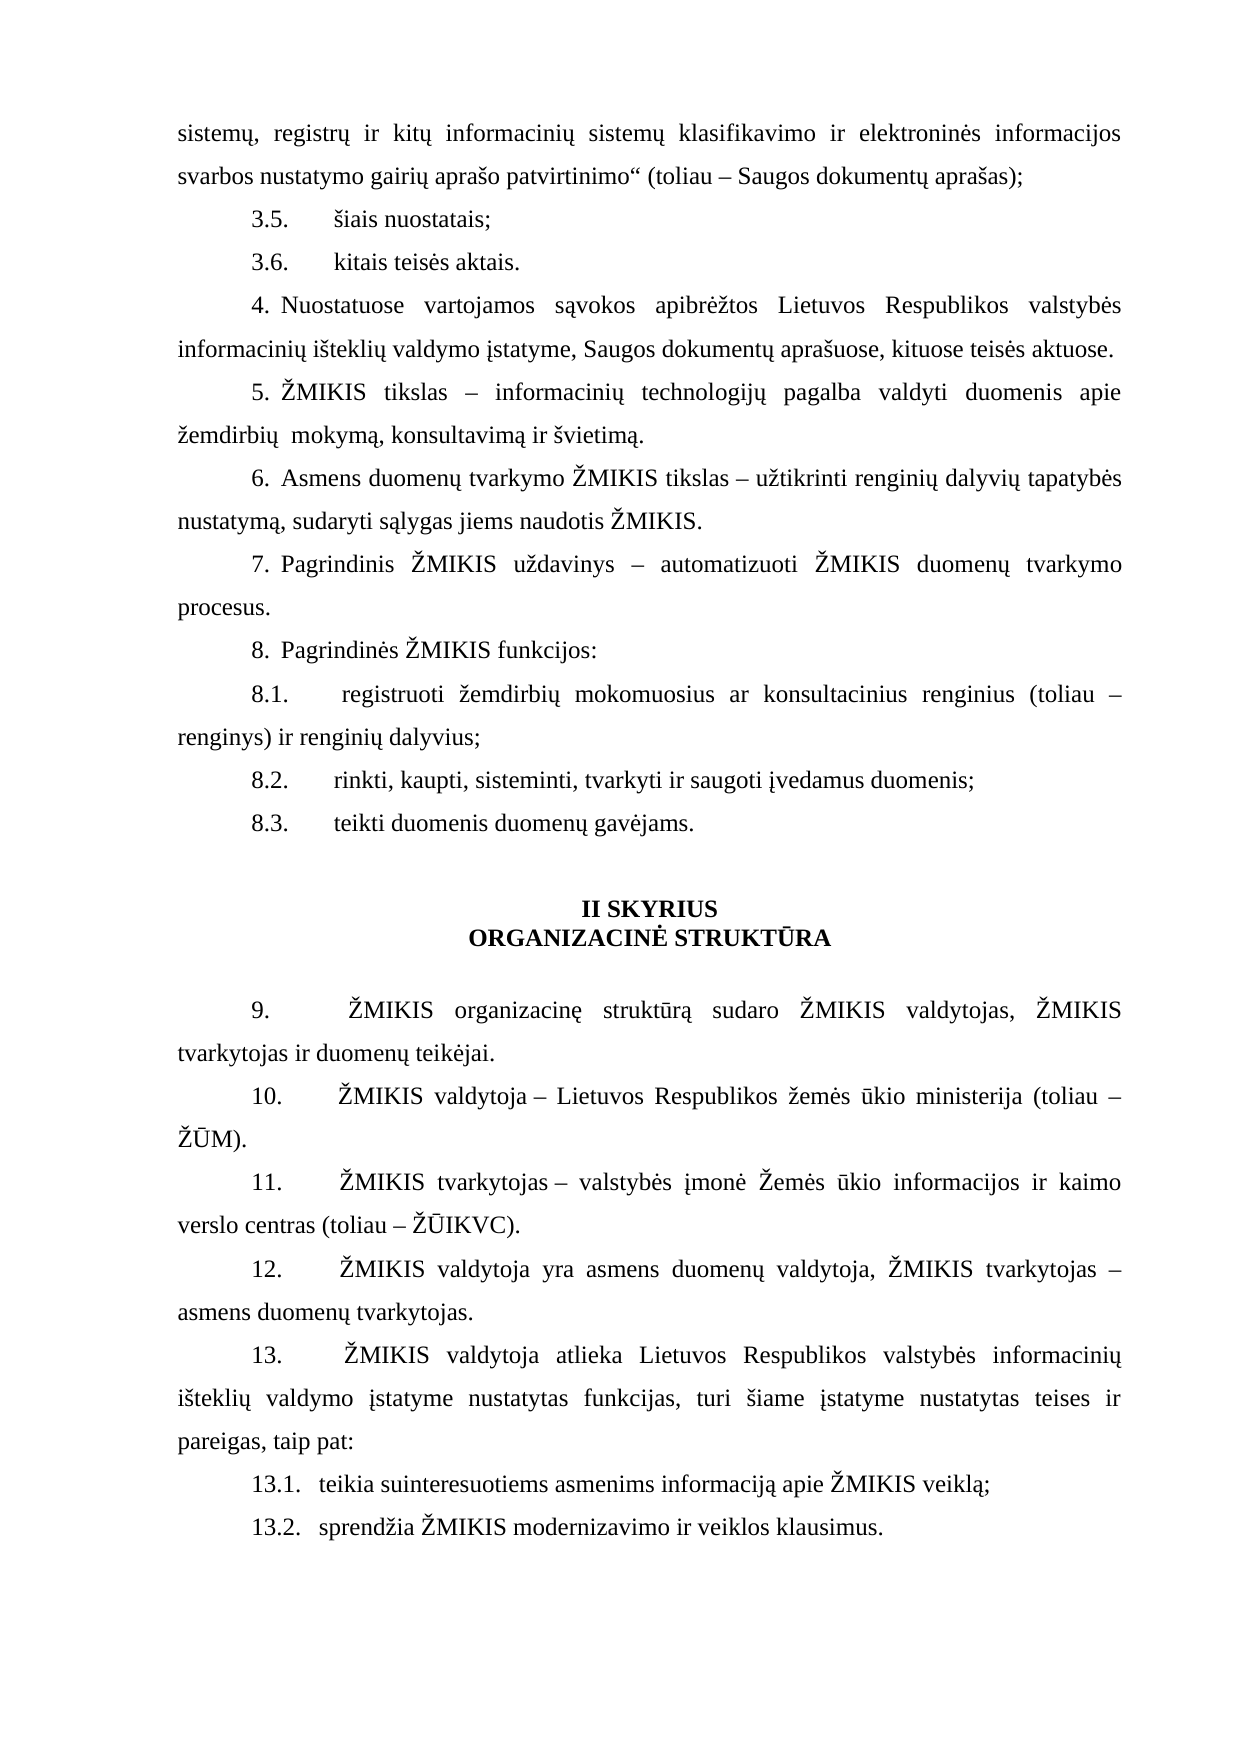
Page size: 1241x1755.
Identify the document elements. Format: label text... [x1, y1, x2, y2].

text 8.2. rinkti, kaupti, sisteminti, tvarkyti ir saugoti įvedamus duomenis; [177, 765, 1122, 794]
text 7. Pagrindinis ŽMIKIS uždavinys – automatizuoti ŽMIKIS duomenų tvarkymo procesus. [177, 549, 1122, 621]
text 4. Nuostatuose vartojamos sąvokos apibrėžtos Lietuvos Respublikos valstybės informacinių išteklių valdymo įstatyme, Saugos dokumentų aprašuose, kituose teisės aktuose. [177, 291, 1122, 362]
text 5. ŽMIKIS tikslas – informacinių technologijų pagalba valdyti duomenis apie žemdirbių mokymą, konsultavimą ir švietimą. [177, 377, 1122, 449]
text 10. ŽMIKIS valdytoja – Lietuvos Respublikos žemės ūkio ministerija (toliau – ŽŪM). [177, 1081, 1122, 1153]
text 6. Asmens duomenų tvarkymo ŽMIKIS tikslas – užtikrinti renginių dalyvių tapatybės nustatymą, sudaryti sąlygas jiems naudotis ŽMIKIS. [177, 463, 1122, 535]
text 8.1. registruoti žemdirbių mokomuosius ar konsultacinius renginius (toliau – renginys) ir renginių dalyvius; [177, 679, 1122, 751]
text 9. ŽMIKIS organizacinę struktūrą sudaro ŽMIKIS valdytojas, ŽMIKIS tvarkytojas ir duomenų teikėjai. [177, 995, 1122, 1067]
text 13.1. teikia suinteresuotiems asmenims informaciją apie ŽMIKIS veiklą; [162, 1469, 1122, 1498]
text 11. ŽMIKIS tvarkytojas – valstybės įmonė Žemės ūkio informacijos ir kaimo verslo centras (toliau – ŽŪIKVC). [177, 1167, 1122, 1239]
text 8. Pagrindinės ŽMIKIS funkcijos: [215, 636, 1122, 664]
text 3.6. kitais teisės aktais. [177, 247, 1122, 276]
text II SKYRIUS [177, 894, 1122, 923]
text 8.3. teikti duomenis duomenų gavėjams. [177, 808, 1122, 837]
text sistemų, registrų ir kitų informacinių sistemų klasifikavimo ir elektroninės informacijos svarbos nustatymo gairių aprašo patvirtinimo“ (toliau – Saugos dokumentų aprašas); [177, 118, 1122, 190]
text 3.5. šiais nuostatais; [177, 204, 1122, 233]
text ORGANIZACINĖ STRUKTŪRA [177, 923, 1122, 952]
text 13. ŽMIKIS valdytoja atlieka Lietuvos Respublikos valstybės informacinių išteklių valdymo įstatyme nustatytas funkcijas, turi šiame įstatyme nustatytas teises ir pareigas, taip pat: [177, 1340, 1122, 1455]
text 13.2. sprendžia ŽMIKIS modernizavimo ir veiklos klausimus. [162, 1512, 1122, 1541]
text 12. ŽMIKIS valdytoja yra asmens duomenų valdytoja, ŽMIKIS tvarkytojas – asmens duomenų tvarkytojas. [177, 1254, 1122, 1326]
